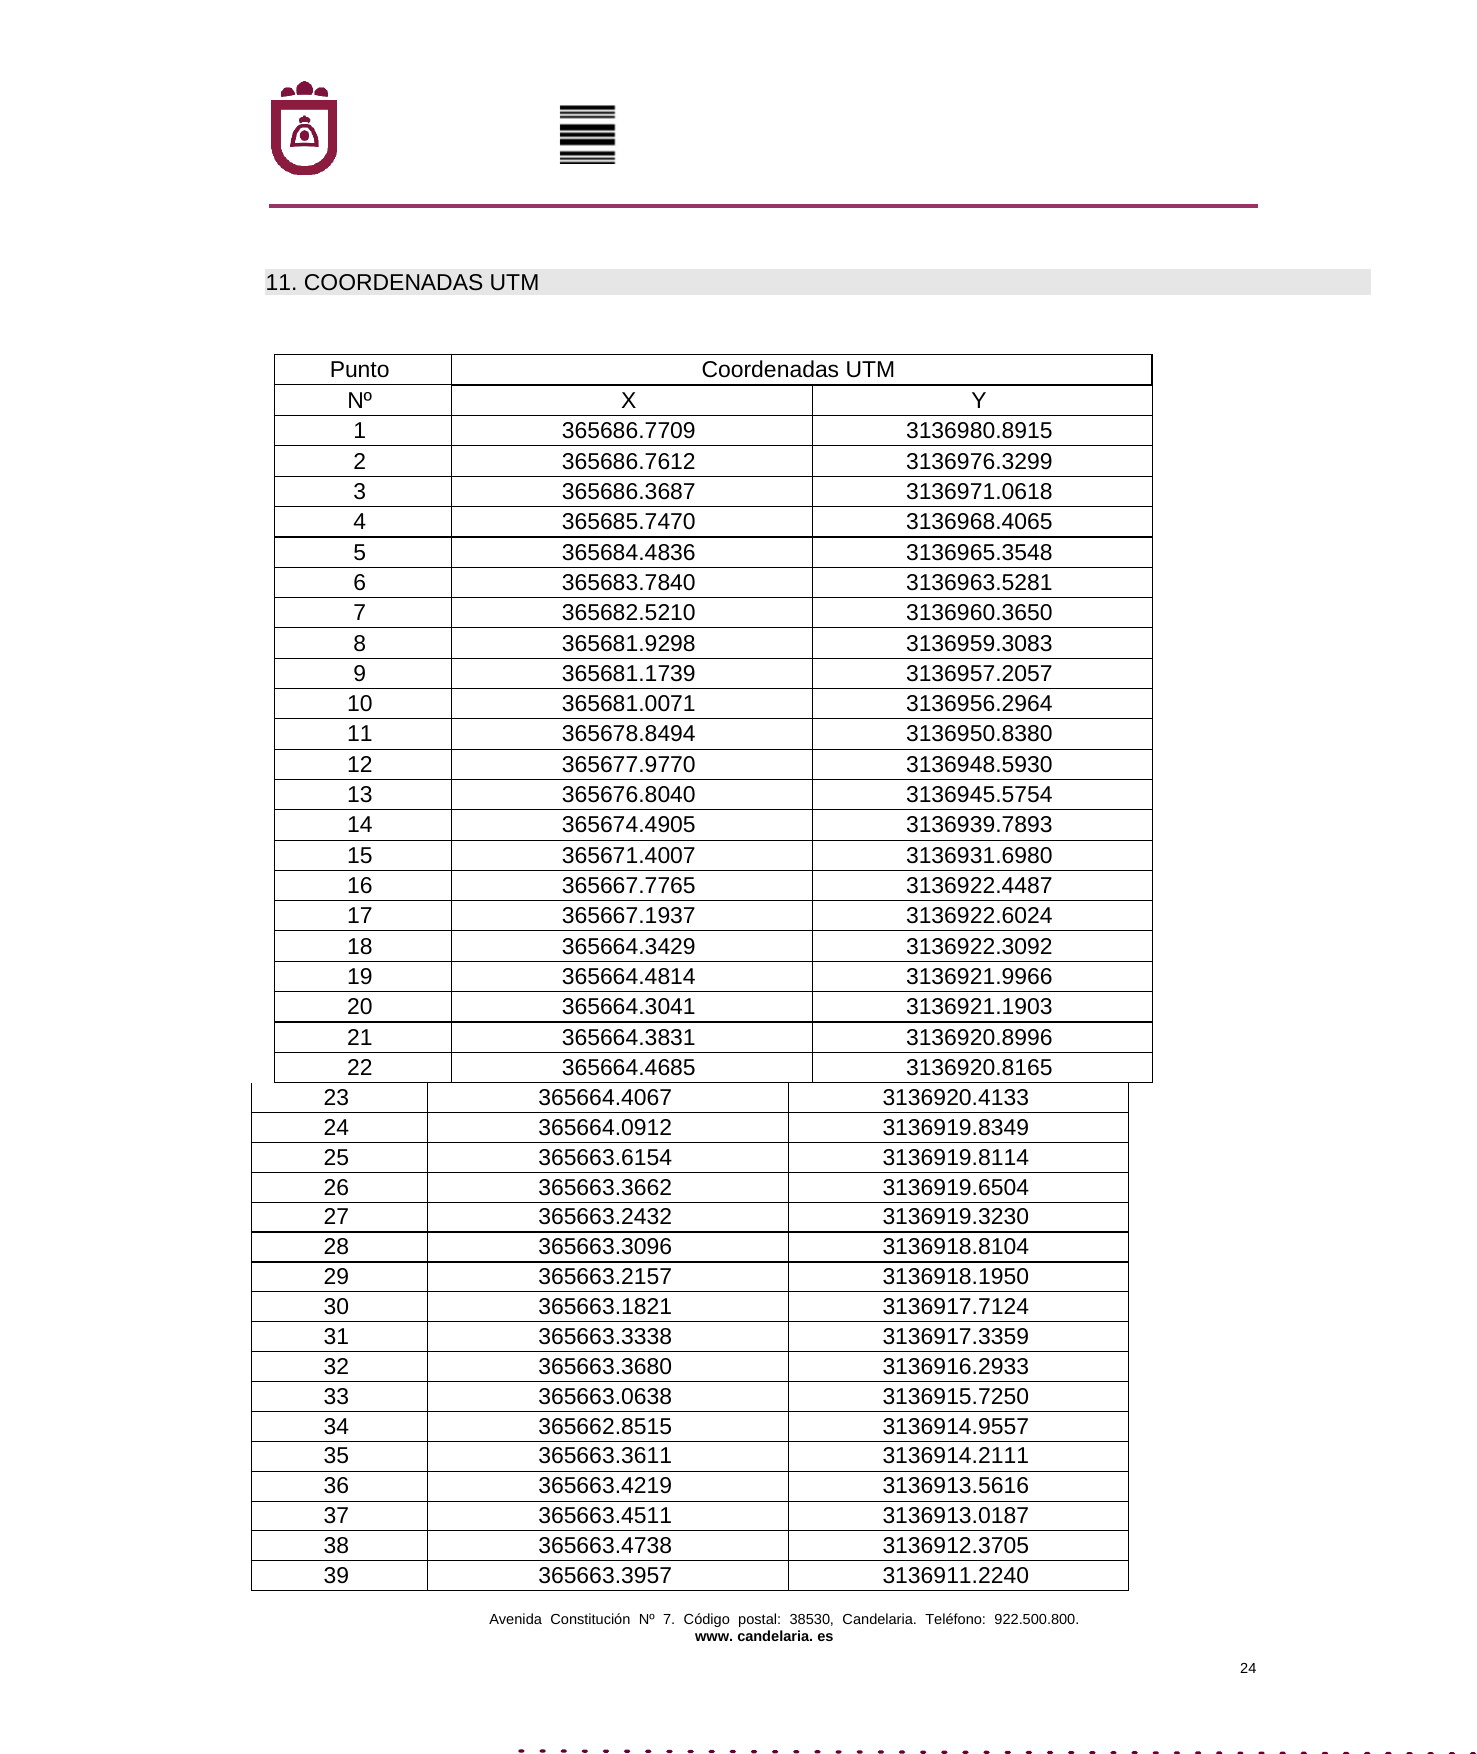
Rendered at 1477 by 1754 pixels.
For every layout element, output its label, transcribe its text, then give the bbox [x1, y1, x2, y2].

table_cell 9 [275, 659, 451, 688]
table_cell 3136920.8165 [813, 1053, 1152, 1082]
table_cell 365663.4219 [428, 1472, 788, 1501]
table_header Punto [275, 355, 451, 384]
table_cell 36 [252, 1472, 427, 1501]
table_cell 365664.0912 [428, 1113, 788, 1142]
table_cell 31 [252, 1322, 427, 1351]
table_cell 3136914.2111 [789, 1442, 1128, 1471]
table_cell 28 [252, 1233, 427, 1261]
table_cell X [452, 386, 812, 415]
table_cell 365664.4814 [452, 962, 812, 991]
table_cell 365686.7612 [452, 446, 812, 476]
table_cell 365664.4685 [452, 1053, 812, 1082]
table_cell 8 [275, 628, 451, 658]
table_cell 3136917.7124 [789, 1292, 1128, 1321]
table_cell 3136931.6980 [813, 841, 1152, 870]
table_cell 35 [252, 1442, 427, 1471]
table_cell 365682.5210 [452, 598, 812, 627]
table_cell 365685.7470 [452, 507, 812, 536]
table_cell 365663.4738 [428, 1531, 788, 1560]
table_cell 3136950.8380 [813, 719, 1152, 748]
table_cell 12 [275, 750, 451, 779]
table_cell 365663.2157 [428, 1263, 788, 1291]
table_cell 11 [275, 719, 451, 748]
table_cell 3136919.6504 [789, 1173, 1128, 1202]
subtitle 11. COORDENADAS UTM [539, 269, 1371, 295]
table_cell 3136922.4487 [813, 871, 1152, 900]
table_cell 3136913.5616 [789, 1472, 1128, 1501]
table_cell 3136918.1950 [789, 1263, 1128, 1291]
table_cell 365663.3662 [428, 1173, 788, 1202]
table_header 365664.4067 [428, 1083, 788, 1112]
table_cell 3136920.8996 [813, 1023, 1152, 1052]
table_cell 3136980.8915 [813, 416, 1152, 445]
table_cell 33 [252, 1382, 427, 1411]
table_header 23 [252, 1083, 427, 1112]
table_cell 17 [275, 901, 451, 930]
table_cell 3136948.5930 [813, 750, 1152, 779]
table_cell 13 [275, 780, 451, 809]
table_cell 19 [275, 962, 451, 991]
table_cell 365663.3338 [428, 1322, 788, 1351]
table_header Coordenadas UTM [452, 355, 1151, 384]
table_cell 22 [275, 1053, 451, 1082]
table_cell 3 [275, 477, 451, 506]
table_cell 16 [275, 871, 451, 900]
table_cell 18 [275, 931, 451, 961]
table_cell 10 [275, 689, 451, 718]
table_cell 365681.1739 [452, 659, 812, 688]
table_cell 3136968.4065 [813, 507, 1152, 536]
table_cell 3136914.9557 [789, 1412, 1128, 1441]
table_cell 3136921.9966 [813, 962, 1152, 991]
table_cell 14 [275, 810, 451, 839]
table_cell 3136957.2057 [813, 659, 1152, 688]
table_cell 3136919.8349 [789, 1113, 1128, 1142]
table_cell 365663.3680 [428, 1352, 788, 1381]
table_cell 365662.8515 [428, 1412, 788, 1441]
table_cell Y [813, 386, 1152, 415]
table_cell 34 [252, 1412, 427, 1441]
table_cell 365663.0638 [428, 1382, 788, 1411]
table_cell 365663.6154 [428, 1143, 788, 1172]
table_cell 3136921.1903 [813, 992, 1152, 1021]
table_cell 3136971.0618 [813, 477, 1152, 506]
table_cell 1 [275, 416, 451, 445]
table_cell 365663.3096 [428, 1233, 788, 1261]
table_cell 365667.7765 [452, 871, 812, 900]
table_cell 26 [252, 1173, 427, 1202]
table_cell 3136945.5754 [813, 780, 1152, 809]
table_cell 365686.3687 [452, 477, 812, 506]
table_cell 3136918.8104 [789, 1233, 1128, 1261]
table_cell 5 [275, 538, 451, 567]
table_cell 4 [275, 507, 451, 536]
table_cell 3136963.5281 [813, 568, 1152, 597]
table_cell 3136913.0187 [789, 1502, 1128, 1530]
table_cell 365681.9298 [452, 628, 812, 658]
table_cell 2 [275, 446, 451, 476]
table_cell 3136939.7893 [813, 810, 1152, 839]
table_cell 15 [275, 841, 451, 870]
table_cell 25 [252, 1143, 427, 1172]
table_cell 3136956.2964 [813, 689, 1152, 718]
table_cell 37 [252, 1502, 427, 1530]
table_cell 24 [252, 1113, 427, 1142]
table_cell 365676.8040 [452, 780, 812, 809]
table_cell 365663.4511 [428, 1502, 788, 1530]
table_cell 365667.1937 [452, 901, 812, 930]
table_cell 365664.3041 [452, 992, 812, 1021]
table_cell 365684.4836 [452, 538, 812, 567]
table_cell 365671.4007 [452, 841, 812, 870]
table_cell 3136919.8114 [789, 1143, 1128, 1172]
table_cell 3136917.3359 [789, 1322, 1128, 1351]
table_cell 365664.3429 [452, 931, 812, 961]
table_cell 365678.8494 [452, 719, 812, 748]
table_cell 3136922.6024 [813, 901, 1152, 930]
table_cell 20 [275, 992, 451, 1021]
table_cell 3136915.7250 [789, 1382, 1128, 1411]
table_cell 365681.0071 [452, 689, 812, 718]
table_cell 365674.4905 [452, 810, 812, 839]
table_header 3136920.4133 [789, 1083, 1128, 1112]
table_cell 38 [252, 1531, 427, 1560]
table_cell 365686.7709 [452, 416, 812, 445]
table_cell 27 [252, 1203, 427, 1231]
table_cell 30 [252, 1292, 427, 1321]
table_cell 32 [252, 1352, 427, 1381]
table_cell 365683.7840 [452, 568, 812, 597]
table_cell 365664.3831 [452, 1023, 812, 1052]
table_cell 29 [252, 1263, 427, 1291]
table_cell 3136960.3650 [813, 598, 1152, 627]
table_cell 365663.1821 [428, 1292, 788, 1321]
table_cell 365663.2432 [428, 1203, 788, 1231]
table_cell 3136965.3548 [813, 538, 1152, 567]
table_cell 21 [275, 1023, 451, 1052]
table_cell 3136919.3230 [789, 1203, 1128, 1231]
table_cell 365677.9770 [452, 750, 812, 779]
table_cell 3136916.2933 [789, 1352, 1128, 1381]
table_cell 7 [275, 598, 451, 627]
table_cell 365663.3957 [428, 1561, 788, 1590]
subtitle 11. COORDENADAS UTM [265, 269, 304, 295]
table_cell 3136911.2240 [789, 1561, 1128, 1590]
table_cell 39 [252, 1561, 427, 1590]
table_cell 3136959.3083 [813, 628, 1152, 658]
table_cell 365663.3611 [428, 1442, 788, 1471]
table_cell 3136976.3299 [813, 446, 1152, 476]
table_cell 3136912.3705 [789, 1531, 1128, 1560]
table_cell 6 [275, 568, 451, 597]
table_cell Nº [275, 385, 451, 415]
table_cell 3136922.3092 [813, 931, 1152, 961]
